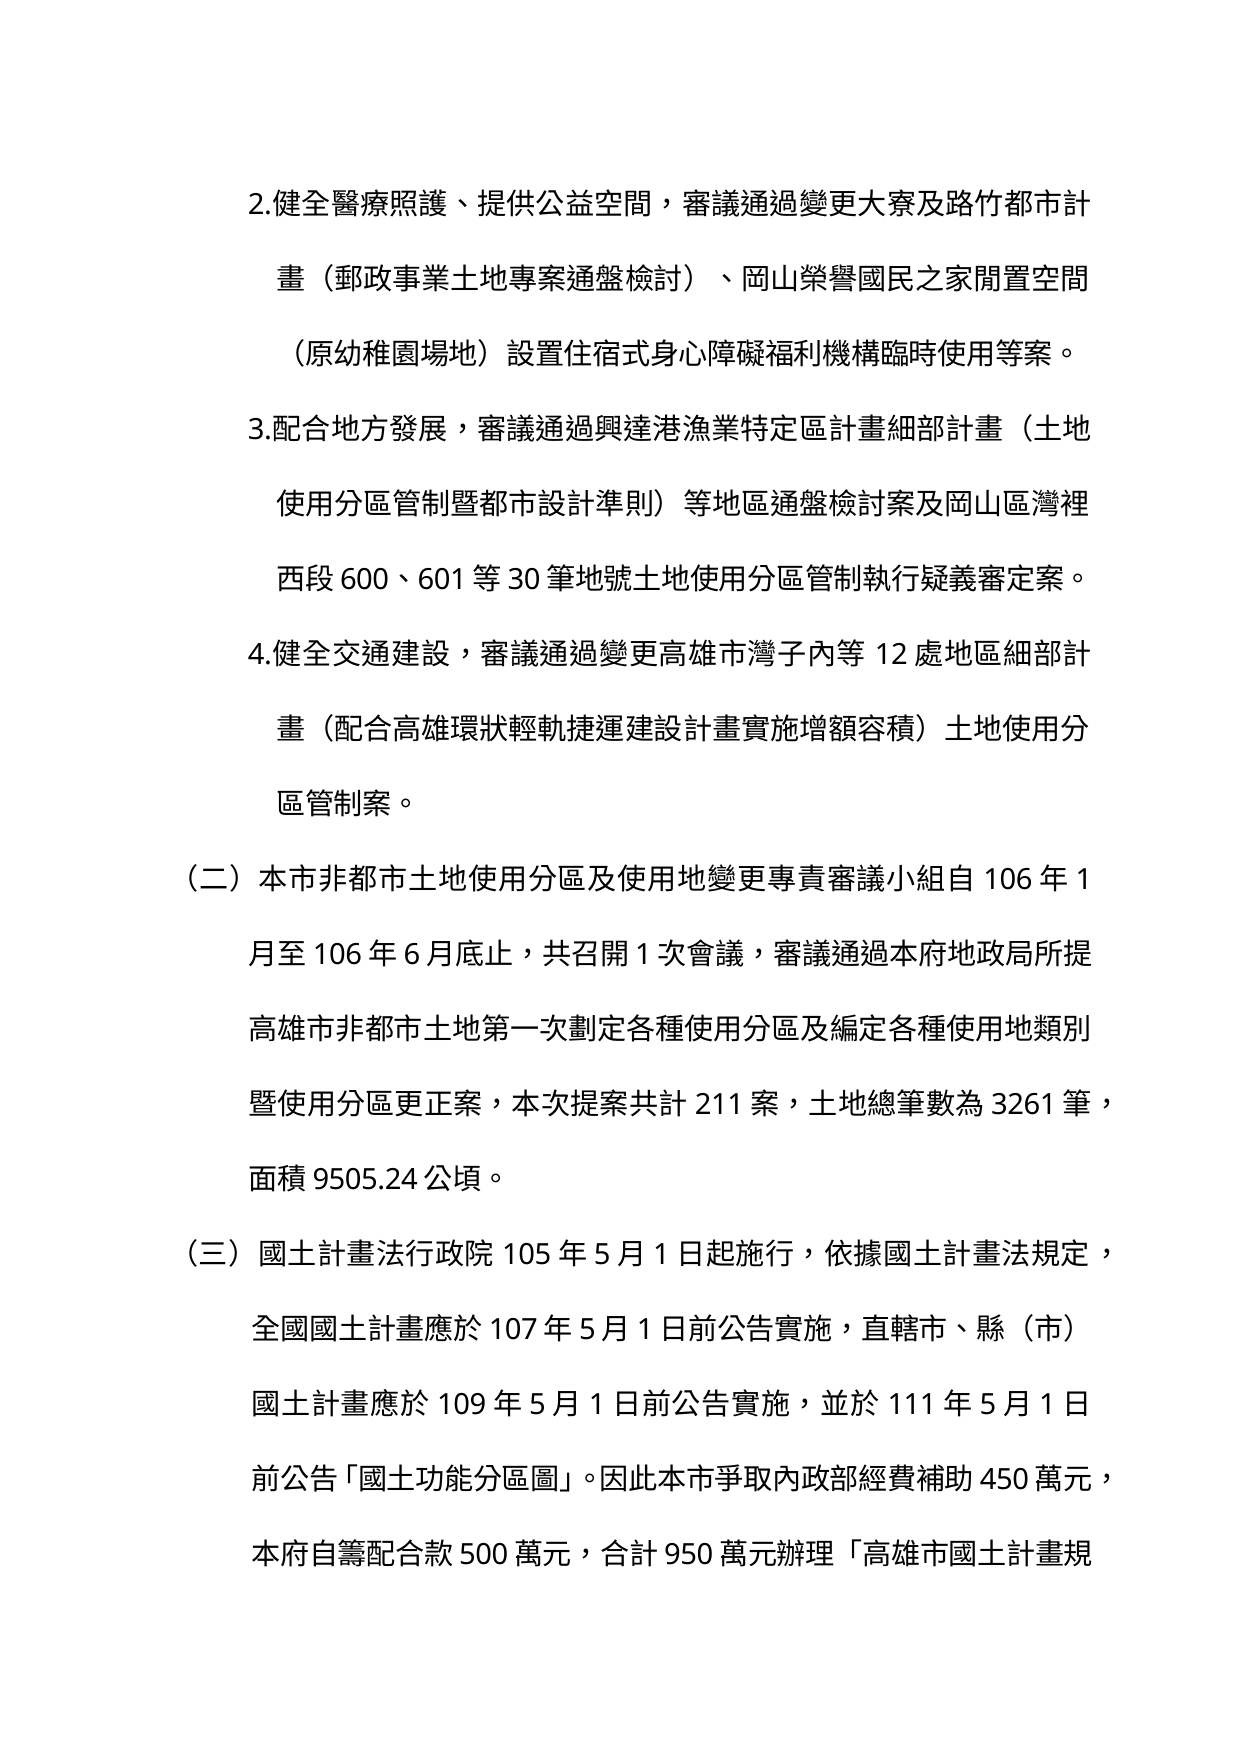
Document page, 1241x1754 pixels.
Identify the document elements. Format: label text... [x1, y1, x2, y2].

text （三）國土計畫法行政院105年5月1日起施行，依據國土計畫法規定，全國國土計畫應於107年5月1日前公告實施，直轄市、縣（市）國土計畫應於109年5月1日前公告實施，並於111年5月1日前公告「國土功能分區圖」。因此本市爭取內政部經費補助450萬元，本府自籌配合款500萬元，合計950萬元辦理「高雄市國土計畫規劃案」，以因應氣候變遷，確保國土安全，保育自然環境與人文資產，促進資源與產業合理配置，強化國土整合管理機制，追求環境永續發展。 [169, 1214, 1092, 1589]
text 4.健全交通建設，審議通過變更高雄市灣子內等12處地區細部計畫（配合高雄環狀輕軌捷運建設計畫實施增額容積）土地使用分區管制案。 [248, 614, 1092, 839]
text （二）本市非都市土地使用分區及使用地變更專責審議小組自106年1月至106年6月底止，共召開1次會議，審議通過本府地政局所提高雄市非都市土地第一次劃定各種使用分區及編定各種使用地類別暨使用分區更正案，本次提案共計211案，土地總筆數為3261筆，面積9505.24公頃。 [169, 839, 1092, 1214]
text 3.配合地方發展，審議通過興達港漁業特定區計畫細部計畫（土地使用分區管制暨都市設計準則）等地區通盤檢討案及岡山區灣裡西段600、601等30筆地號土地使用分區管制執行疑義審定案。 [248, 389, 1092, 614]
text 2.健全醫療照護、提供公益空間，審議通過變更大寮及路竹都市計畫（郵政事業土地專案通盤檢討）、岡山榮譽國民之家閒置空間（原幼稚園場地）設置住宿式身心障礙福利機構臨時使用等案。 [248, 164, 1092, 389]
